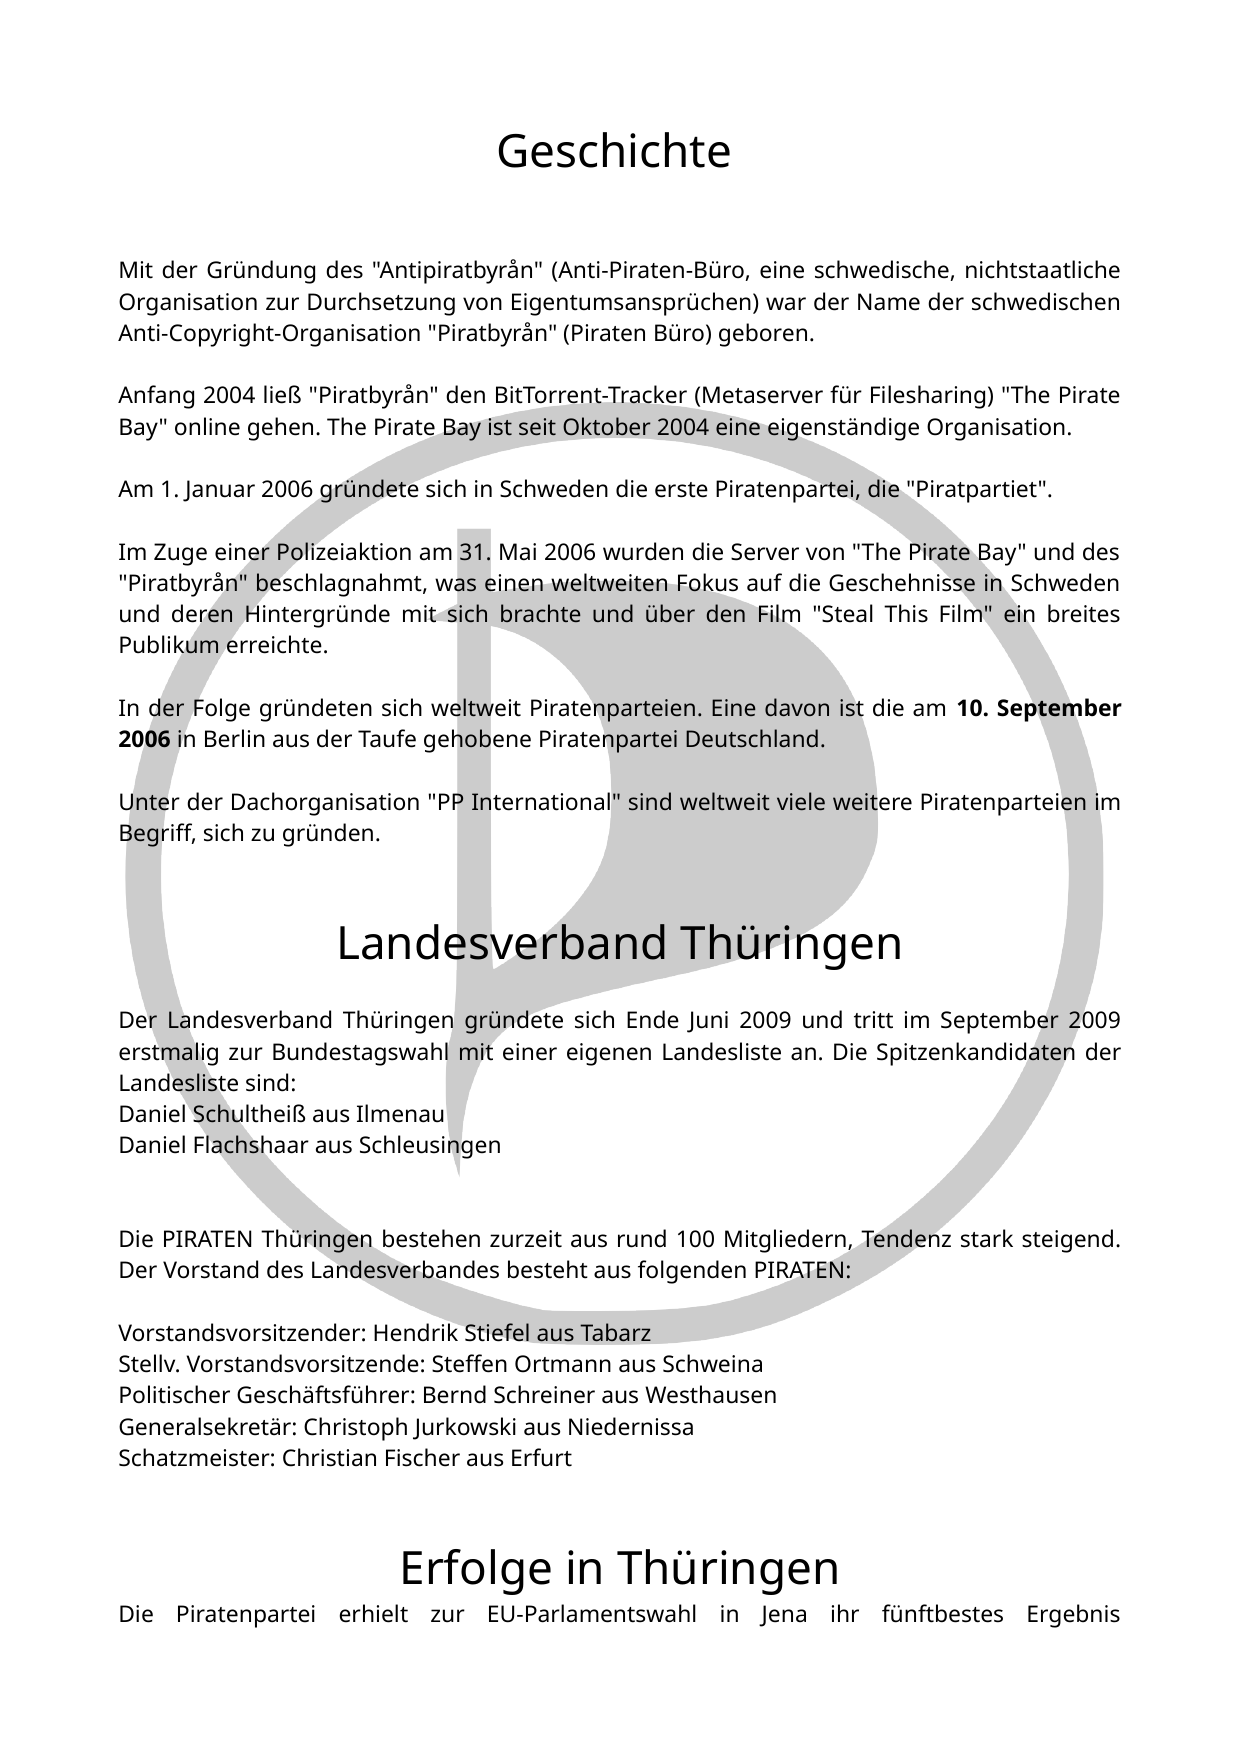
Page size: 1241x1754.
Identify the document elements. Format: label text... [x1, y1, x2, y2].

picture [1097, 1013, 1104, 1026]
text Stellv. Vorstandsvorsitzende: Steffen Ortmann aus Schweina [118, 1348, 1122, 1379]
text Mit der Gründung des "Antipiratbyrån" (Anti-Piraten-Büro, eine schwedische, nichtstaatliche Organisation zur Durchsetzung von Eigentumsansprüchen) war der Name der schwedischen Anti-Copyright-Organisation "Piratbyrån" (Piraten Büro) geboren. [118, 254, 1122, 348]
picture [125, 1263, 131, 1276]
picture [125, 1107, 131, 1120]
text Schatzmeister: Christian Fischer aus Erfurt [118, 1442, 1122, 1473]
text Geschichte [118, 118, 1122, 181]
text Generalsekretär: Christoph Jurkowski aus Niedernissa [118, 1410, 1122, 1442]
text Landesverband Thüringen [1105, 911, 1122, 973]
text Vorstandsvorsitzender: Hendrik Stiefel aus Tabarz [118, 1317, 1122, 1348]
picture [125, 1138, 131, 1151]
picture [125, 1232, 131, 1245]
picture [125, 402, 1104, 1345]
text Anfang 2004 ließ "Piratbyrån" den BitTorrent-Tracker (Metaserver für Filesharing) "The Pirate Bay" online gehen. The Pirate Bay ist seit Oktober 2004 eine eigenständige Organisation. [118, 379, 1122, 442]
text Erfolge in Thüringen [118, 1535, 1122, 1598]
text Die Piratenpartei erhielt zur EU-Parlamentswahl in Jena ihr fünftbestes Ergebnis [118, 1598, 1122, 1629]
text Politischer Geschäftsführer: Bernd Schreiner aus Westhausen [118, 1379, 1122, 1410]
picture [125, 1013, 131, 1026]
